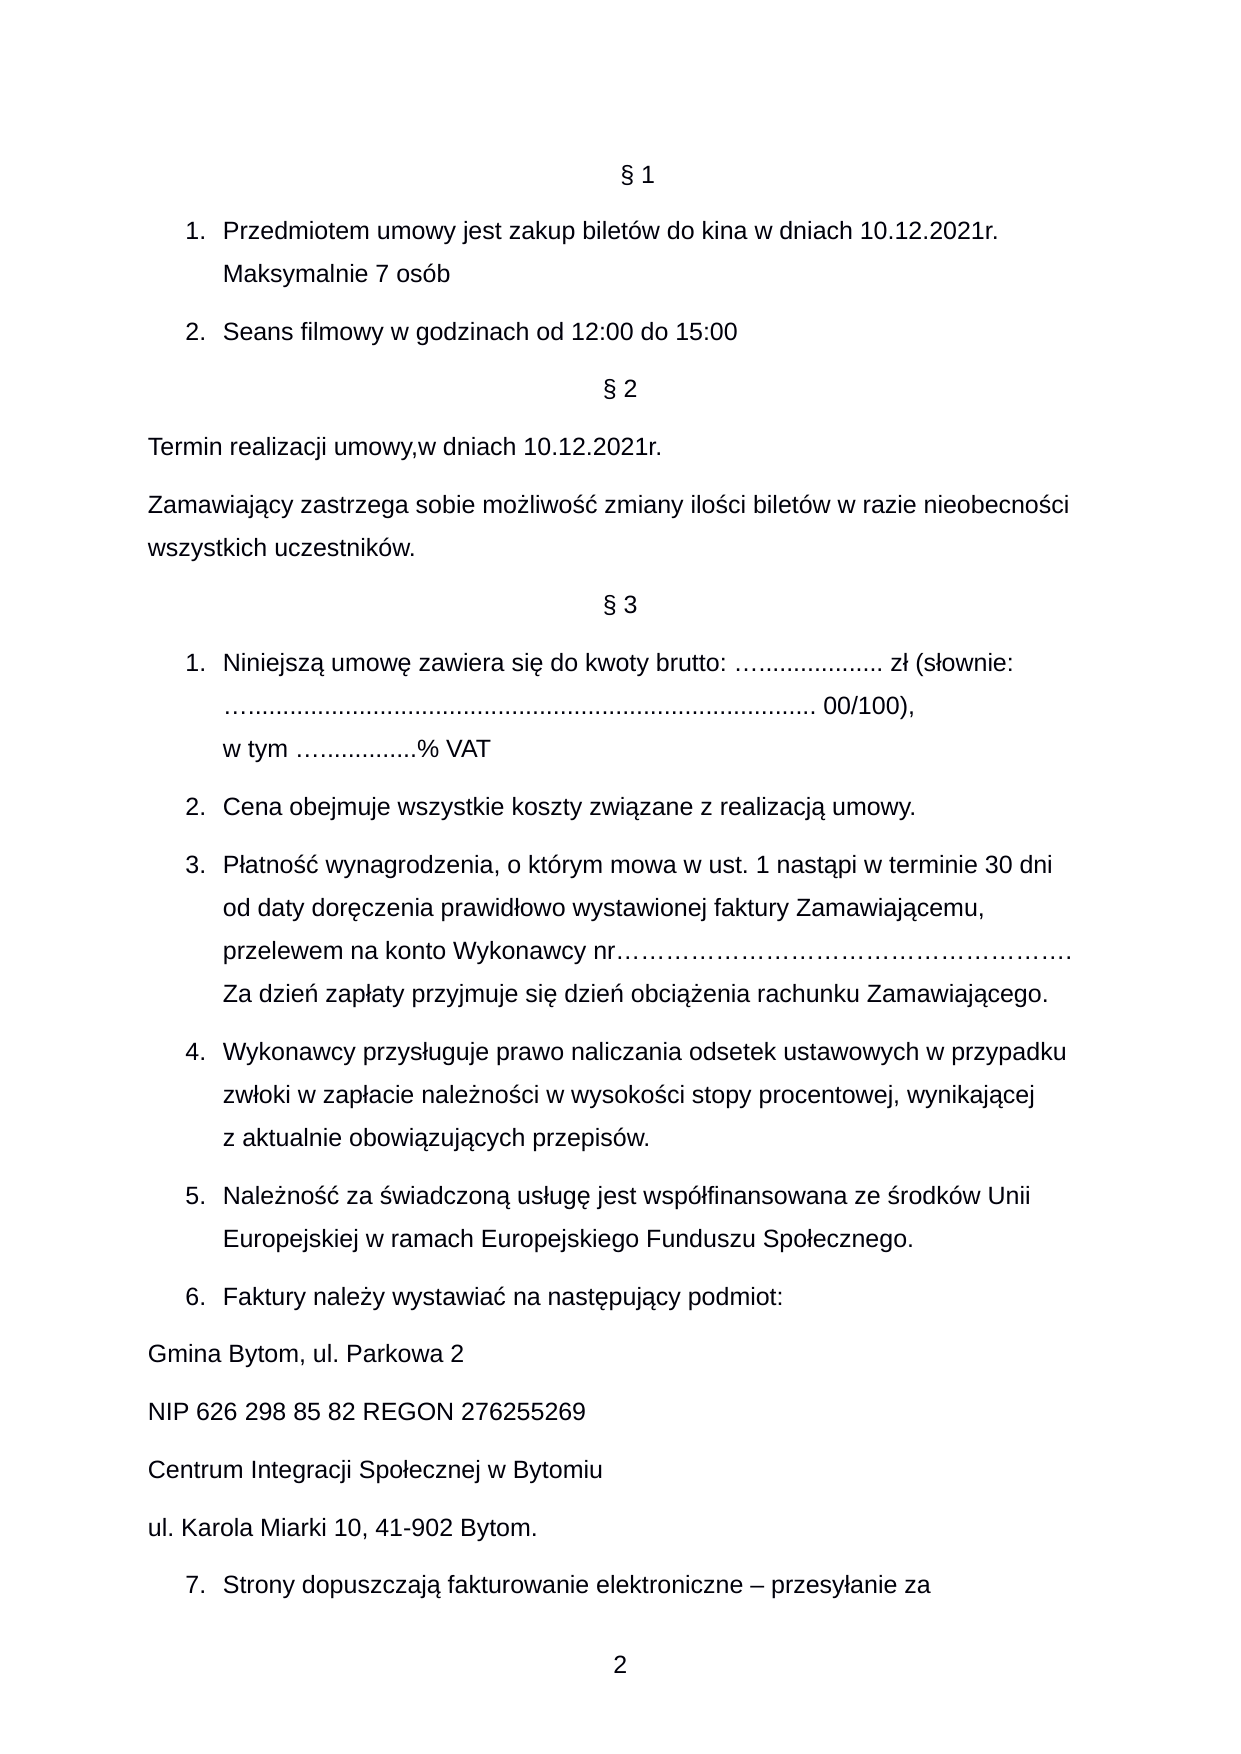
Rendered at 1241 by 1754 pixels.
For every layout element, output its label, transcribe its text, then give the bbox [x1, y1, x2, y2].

list Wykonawcy przysługuje prawo naliczania odsetek ustawowych w przypadku zwłoki w zapłacie należności w wysokości stopy procentowej, wynikającej z aktualnie obowiązujących przepisów. [185, 1037, 1093, 1152]
list Płatność wynagrodzenia, o którym mowa w ust. 1 nastąpi w terminie 30 dni od daty doręczenia prawidłowo wystawionej faktury Zamawiającemu, przelewem na konto Wykonawcy nr………………………………………………. Za dzień zapłaty przyjmuje się dzień obciążenia rachunku Zamawiającego. [185, 850, 1093, 1008]
text NIP 626 298 85 82 REGON 276255269 [148, 1397, 1093, 1426]
text ul. Karola Miarki 10, 41-902 Bytom. [148, 1513, 1093, 1541]
list Cena obejmuje wszystkie koszty związane z realizacją umowy. [185, 792, 1093, 821]
list Należność za świadczoną usługę jest współfinansowana ze środków Unii Europejskiej w ramach Europejskiego Funduszu Społecznego. [185, 1181, 1093, 1253]
text Centrum Integracji Społecznej w Bytomiu [148, 1455, 1093, 1484]
text § 3 [148, 591, 1093, 619]
list Faktury należy wystawiać na następujący podmiot: [185, 1282, 1093, 1311]
text Zamawiający zastrzega sobie możliwość zmiany ilości biletów w razie nieobecności wszystkich uczestników. [148, 490, 1093, 562]
list Przedmiotem umowy jest zakup biletów do kina w dniach 10.12.2021r. Maksymalnie 7 osób [185, 216, 1093, 288]
list Strony dopuszczają fakturowanie elektroniczne – przesyłanie za [185, 1570, 1093, 1599]
text § 1 [148, 160, 1093, 189]
text § 2 [148, 374, 1093, 403]
list Seans filmowy w godzinach od 12:00 do 15:00 [185, 317, 1093, 345]
text Gmina Bytom, ul. Parkowa 2 [148, 1339, 1093, 1368]
text Termin realizacji umowy,w dniach 10.12.2021r. [148, 432, 1093, 461]
list Niniejszą umowę zawiera się do kwoty brutto: ….................. zł (słownie: ….................................................................................. 00/100), w tym …..............% VAT [185, 648, 1093, 763]
